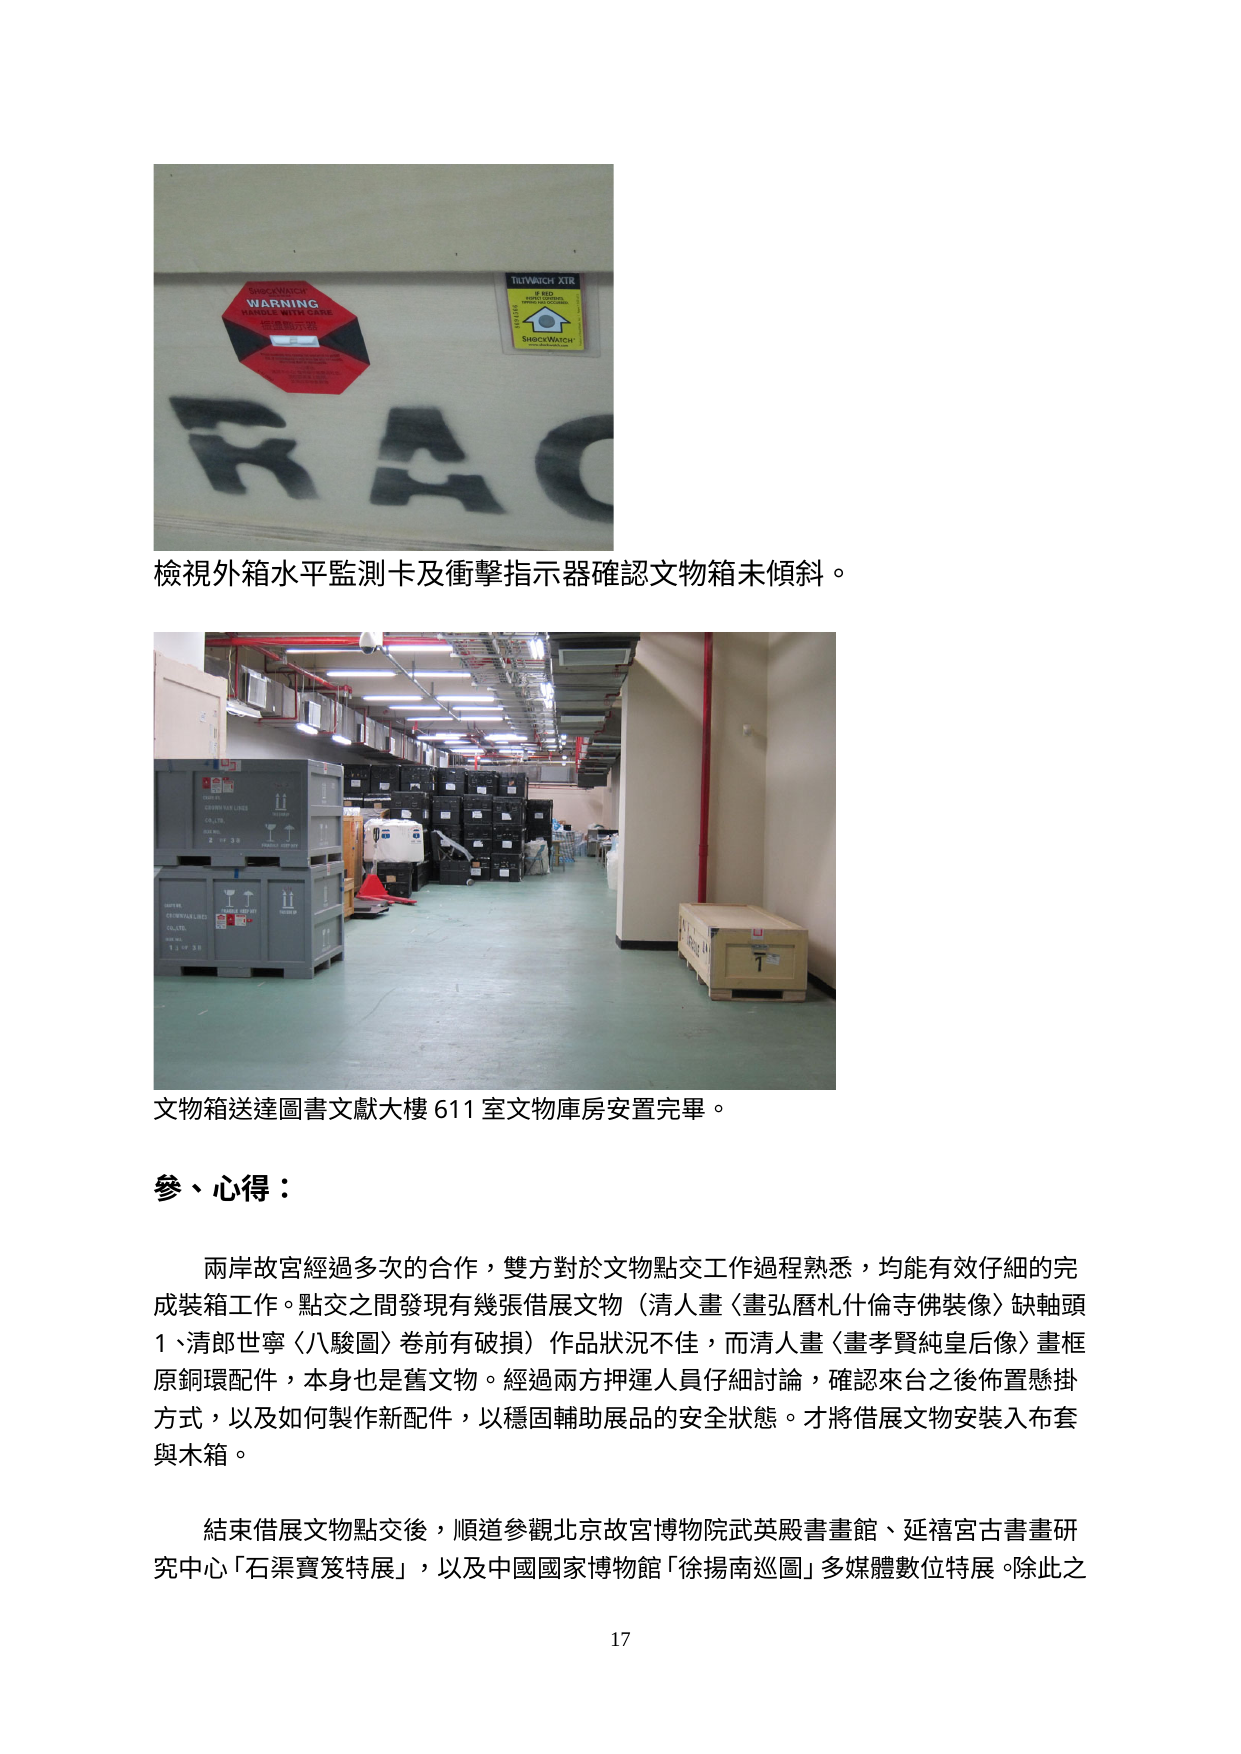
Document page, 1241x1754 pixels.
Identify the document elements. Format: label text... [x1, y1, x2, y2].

text 檢視外箱水平監測卡及衝擊指示器確認文物箱未傾斜。 [153, 551, 1087, 593]
picture [153, 632, 836, 1090]
text 參、心得： [153, 1166, 1087, 1208]
text 結束借展文物點交後，順道參觀北京故宮博物院武英殿書畫館、延禧宮古書畫研究中心「石渠寶笈特展」，以及中國國家博物館「徐揚南巡圖」多媒體數位特展。除此之 [153, 1510, 1087, 1585]
picture [153, 164, 614, 551]
text 兩岸故宮經過多次的合作，雙方對於文物點交工作過程熟悉，均能有效仔細的完成裝箱工作。點交之間發現有幾張借展文物（清人畫〈畫弘曆札什倫寺佛裝像〉缺軸頭1、清郎世寧〈八駿圖〉卷前有破損）作品狀況不佳，而清人畫〈畫孝賢純皇后像〉畫框原銅環配件，本身也是舊文物。經過兩方押運人員仔細討論，確認來台之後佈置懸掛方式，以及如何製作新配件，以穩固輔助展品的安全狀態。才將借展文物安裝入布套與木箱。 [153, 1247, 1087, 1472]
text 文物箱送達圖書文獻大樓611室文物庫房安置完畢。 [153, 1089, 1087, 1126]
